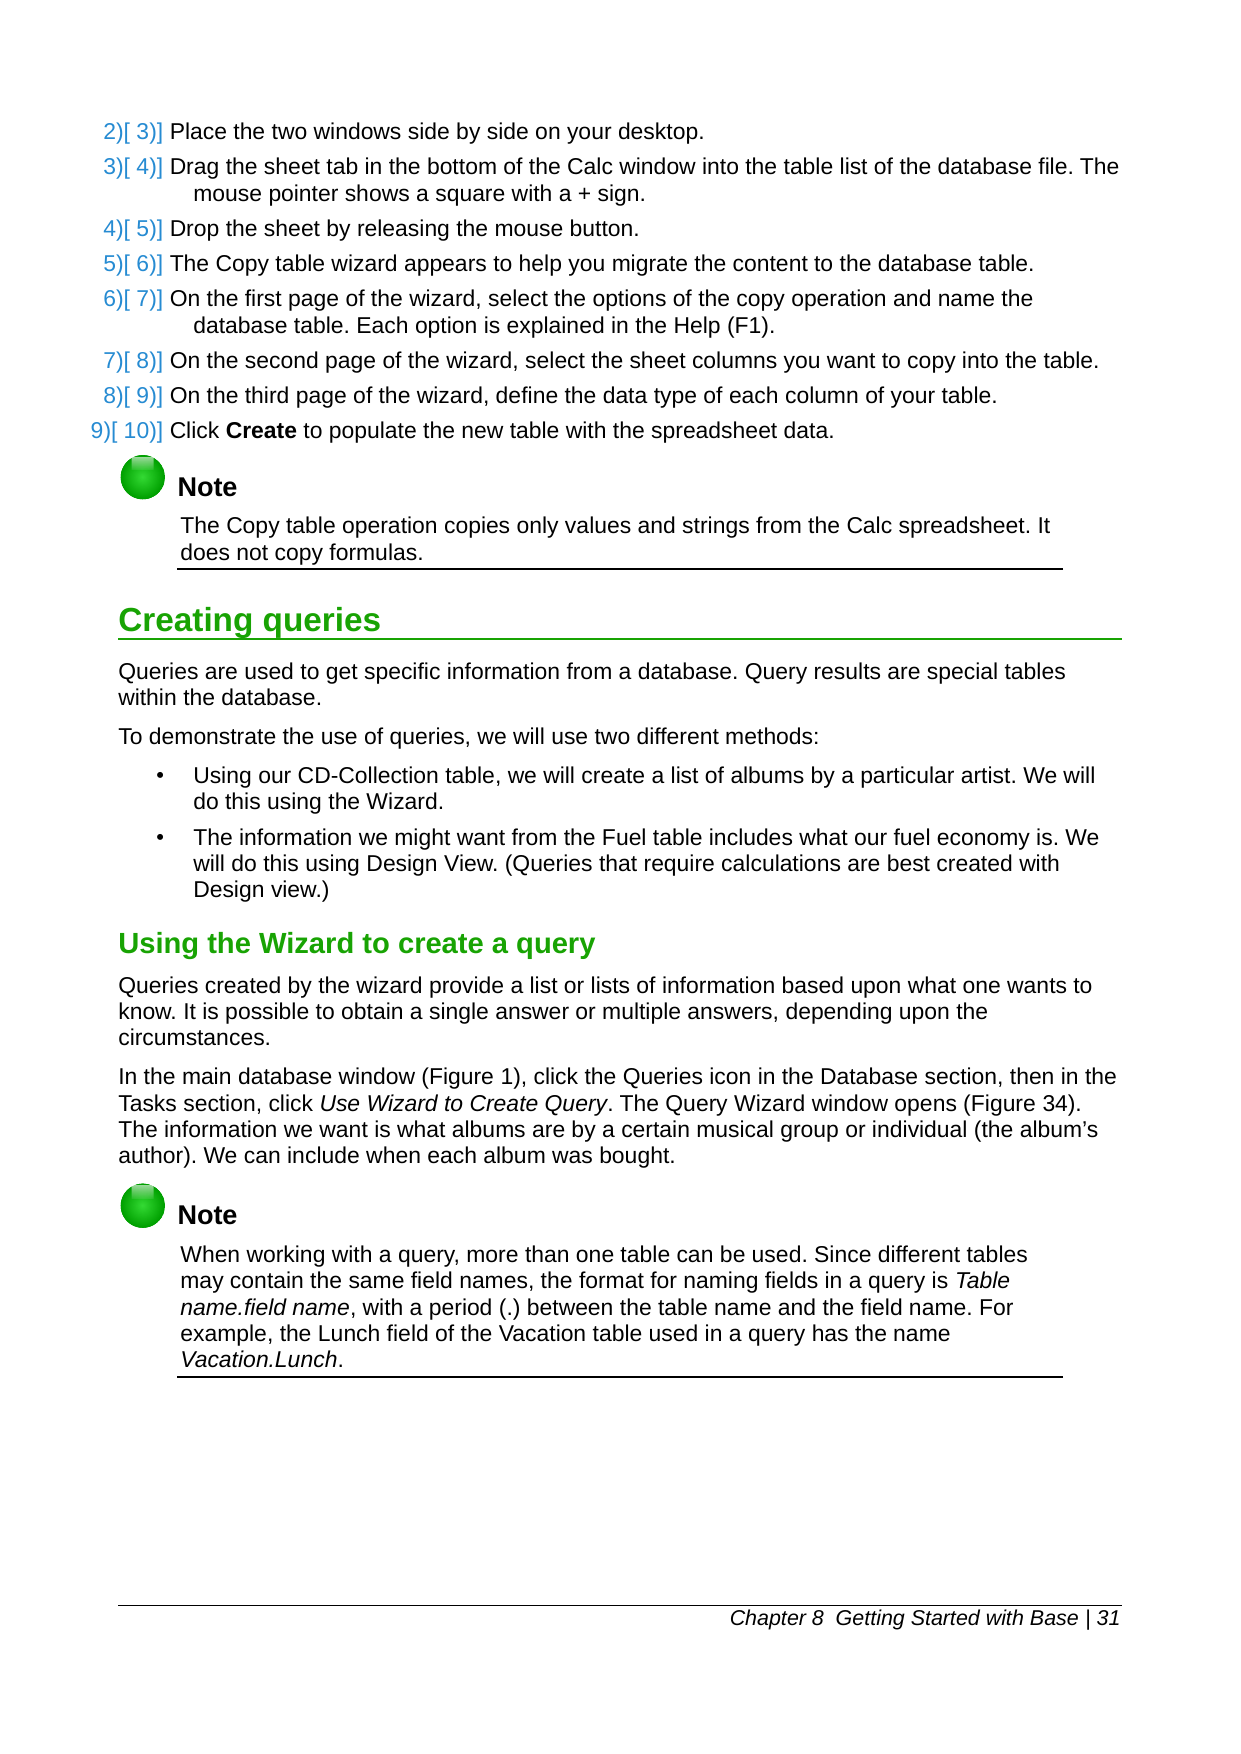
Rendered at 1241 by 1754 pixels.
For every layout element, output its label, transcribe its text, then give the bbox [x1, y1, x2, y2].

subtitle Creating queries [118, 600, 1122, 638]
list On the third page of the wizard, define the data type of each column of your table. [169, 382, 1122, 408]
list The information we might want from the Fuel table includes what our fuel economy is. We will do this using Design View. (Queries that require calculations are best created with Design view.) [156, 823, 1122, 903]
list Drag the sheet tab in the bottom of the Calc window into the table list of the database file. The mouse pointer shows a square with a + sign. [169, 153, 1122, 206]
list Using our CD-Collection table, we will create a list of albums by a particular artist. We will do this using the Wizard. [156, 762, 1122, 815]
text In the main database window (Figure 1), click the Queries icon in the Database section, then in the Tasks section, click Use Wizard to Create Query. The Query Wizard window opens (Figure 34). The information we want is what albums are by a certain musical group or individual (the album’s author). We can include when each album was bought. [118, 1063, 1122, 1168]
list Place the two windows side by side on your desktop. [169, 118, 1122, 144]
subtitle Using the Wizard to create a query [118, 926, 1122, 960]
list Drop the sheet by releasing the mouse button. [169, 215, 1122, 241]
text The Copy table operation copies only values and strings from the Calc spreadsheet. It does not copy formulas. [177, 509, 1063, 568]
text When working with a query, more than one table can be used. Since different tables may contain the same field names, the format for naming fields in a query is Table name.field name, with a period (.) between the table name and the field name. For example, the Lunch field of the Vacation table used in a query has the name Vacation.Lunch. [177, 1238, 1063, 1376]
text Queries created by the wizard provide a list or lists of information based upon what one wants to know. It is possible to obtain a single answer or multiple answers, depending upon the circumstances. [118, 972, 1122, 1051]
list On the second page of the wizard, select the sheet columns you want to copy into the table. [169, 347, 1122, 373]
list The Copy table wizard appears to help you migrate the content to the database table. [169, 250, 1122, 276]
subtitle Note [118, 1181, 1122, 1230]
list Click Create to populate the new table with the spreadsheet data. [169, 417, 1122, 444]
list On the first page of the wizard, select the options of the copy operation and name the database table. Each option is explained in the Help (F1). [169, 285, 1122, 338]
subtitle Note [118, 452, 1122, 502]
text Queries are used to get specific information from a database. Query results are special tables within the database. [118, 658, 1122, 711]
text To demonstrate the use of queries, we will use two different methods: [118, 723, 1122, 749]
